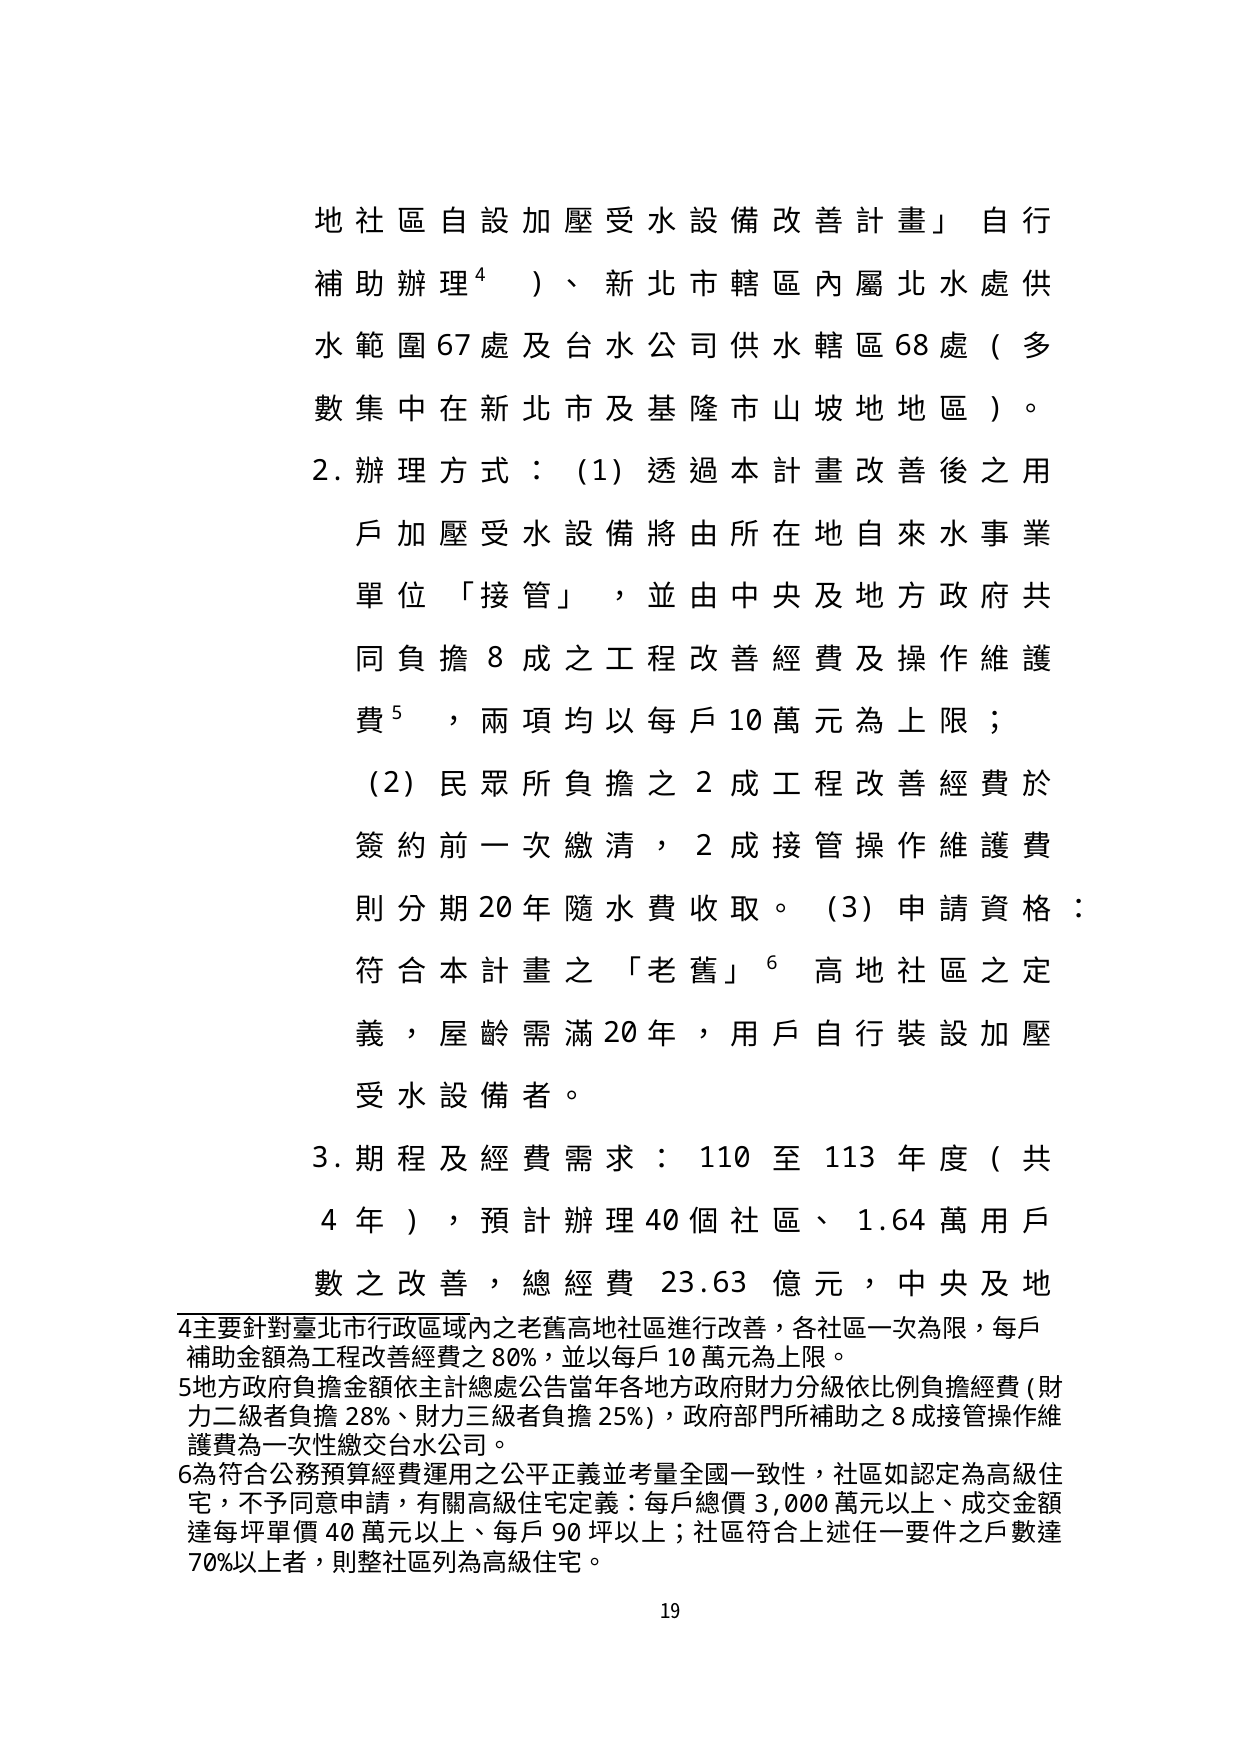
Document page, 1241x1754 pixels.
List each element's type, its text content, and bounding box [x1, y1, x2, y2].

text 3.期程及經費需求：110至113年度(共4年)，預計辦理40個社區、1.64萬用戶數之改善，總經費23.63億元，中央及地方政府分別負擔15.49億元及8.14億元。 [271, 1115, 1058, 1302]
text 為符合公務預算經費運用之公平正義並考量全國一致性，社區如認定為高級住宅，不予同意申請，有關高級住宅定義：每戶總價3,000萬元以上、成交金額達每坪單價40萬元以上、每戶90坪以上；社區符合上述任一要件之戶數達70%以上者，則整社區列為高級住宅。 [177, 1460, 1063, 1577]
text 地社區自設加壓受水設備改善計畫」自行補助辦理)、新北市轄區內屬北水處供水範圍67處及台水公司供水轄區68處(多數集中在新北市及基隆市山坡地地區)。 [271, 177, 1058, 427]
text 主要針對臺北市行政區域內之老舊高地社區進行改善，各社區一次為限，每戶補助金額為工程改善經費之80%，並以每戶10萬元為上限。 [177, 1314, 1063, 1373]
text 2.辦理方式：(1)透過本計畫改善後之用戶加壓受水設備將由所在地自來水事業單位「接管」，並由中央及地方政府共同負擔8成之工程改善經費及操作維護費，兩項均以每戶10萬元為上限；(2)民眾所負擔之2成工程改善經費於簽約前一次繳清，2成接管操作維護費則分期20年隨水費收取。(3)申請資格：符合本計畫之「老舊」高地社區之定義，屋齡需滿20年，用戶自行裝設加壓受水設備者。 [283, 427, 1058, 1115]
text 地方政府負擔金額依主計總處公告當年各地方政府財力分級依比例負擔經費(財力二級者負擔28%、財力三級者負擔25%)，政府部門所補助之8成接管操作維護費為一次性繳交台水公司。 [177, 1373, 1063, 1460]
